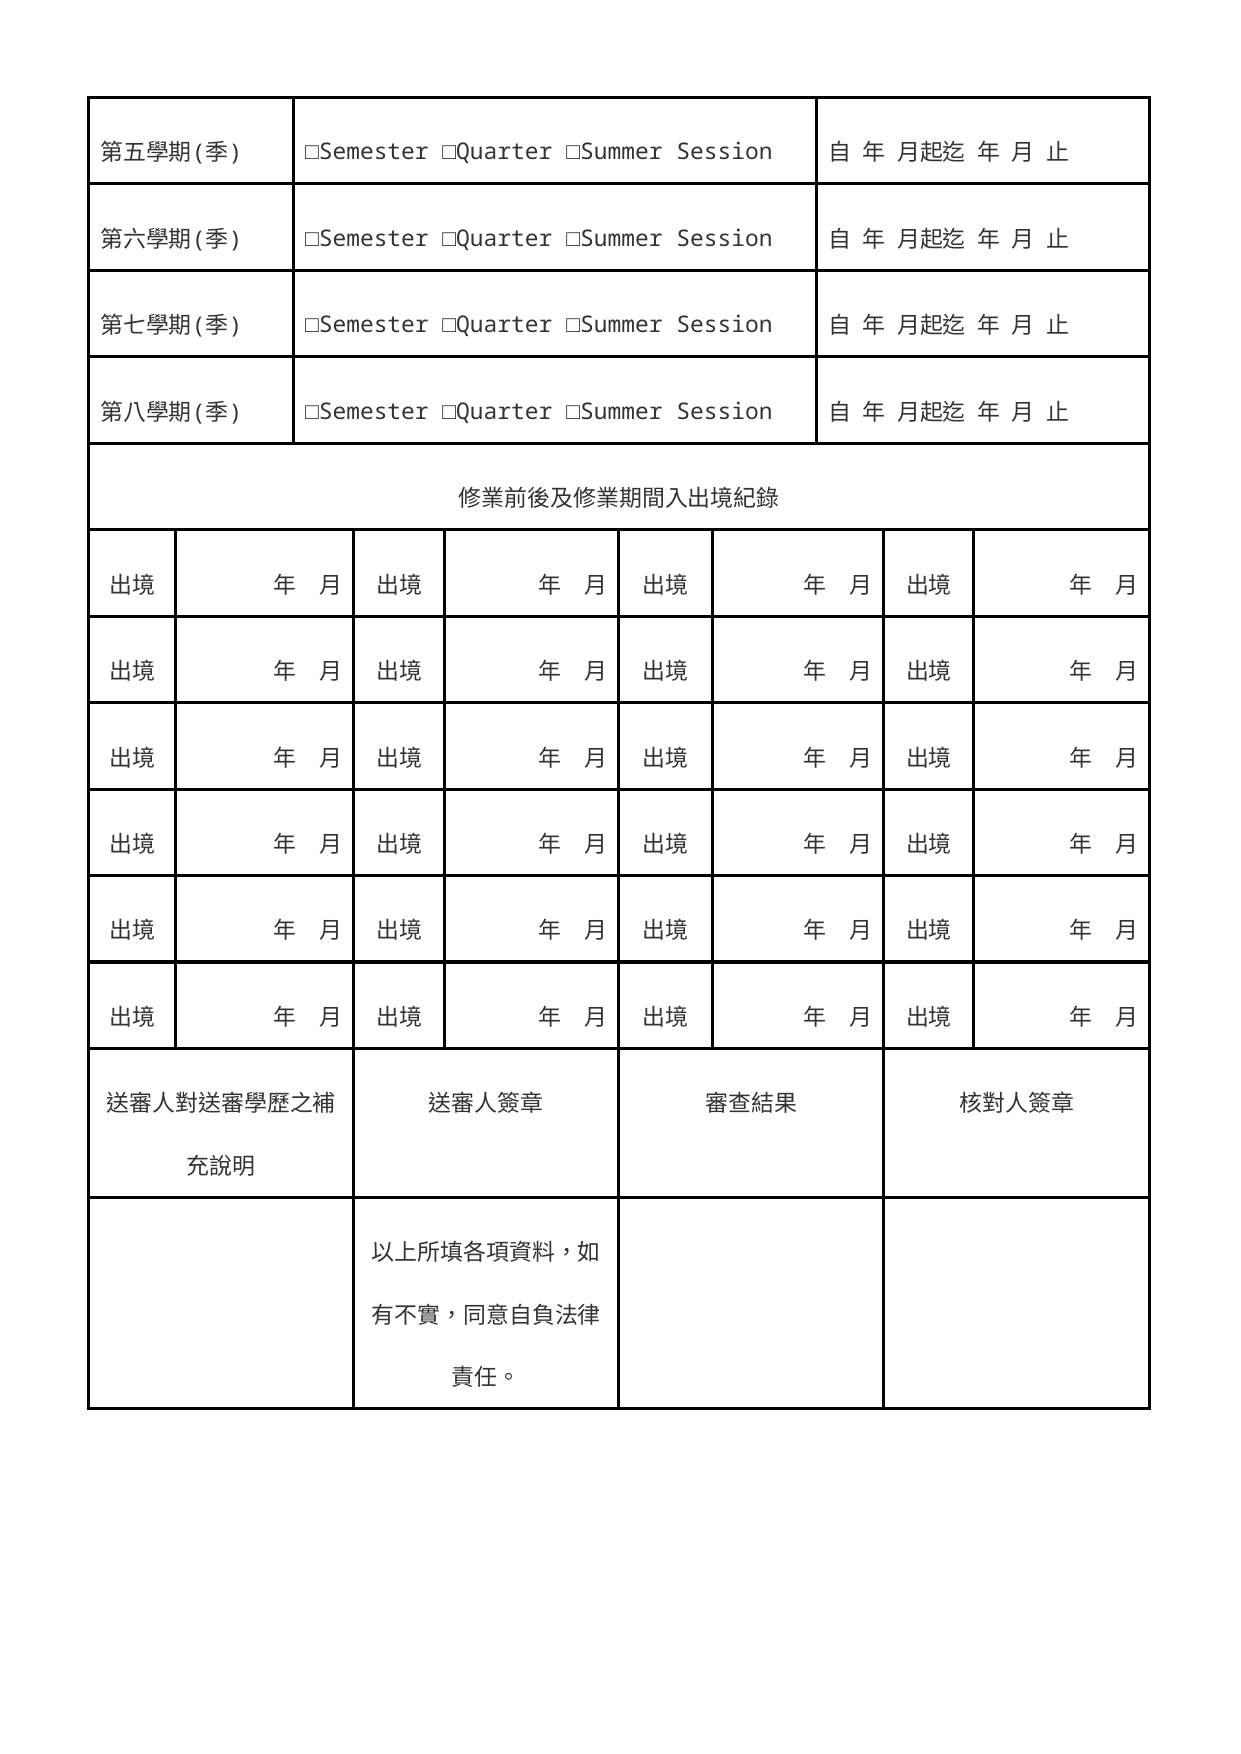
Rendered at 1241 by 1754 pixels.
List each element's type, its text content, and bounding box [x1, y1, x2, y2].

table_cell 出境 [90, 531, 174, 614]
table_cell 年 月 [177, 964, 352, 1047]
table_cell 核對人簽章 [885, 1050, 1148, 1196]
table_cell 出境 [90, 618, 174, 701]
table_cell 出境 [885, 531, 972, 614]
table_cell 出境 [90, 964, 174, 1047]
table_cell 年 月 [446, 964, 617, 1047]
table_cell 出境 [355, 964, 443, 1047]
table_cell □Semester □Quarter □Summer Session [295, 99, 815, 182]
table_cell 年 月 [177, 618, 352, 701]
table_cell 第五學期(季) [90, 99, 292, 182]
table_cell 年 月 [714, 704, 882, 787]
table_cell 出境 [90, 791, 174, 874]
table_cell 出境 [620, 704, 711, 787]
table_cell 年 月 [714, 964, 882, 1047]
table_cell 修業前後及修業期間入出境紀錄 [90, 445, 1148, 528]
table_cell 第六學期(季) [90, 185, 292, 269]
table_cell 年 月 [177, 531, 352, 614]
table_cell □Semester □Quarter □Summer Session [295, 272, 815, 355]
table_cell [885, 1199, 1148, 1407]
table_cell □Semester □Quarter □Summer Session [295, 358, 815, 442]
table_cell 年 月 [446, 877, 617, 960]
table_cell 年 月 [714, 618, 882, 701]
table_cell 出境 [90, 877, 174, 960]
table_cell 出境 [90, 704, 174, 787]
table_cell 自 年 月起迄 年 月 止 [818, 99, 1148, 182]
table_cell 年 月 [714, 791, 882, 874]
table_cell 出境 [885, 618, 972, 701]
table_cell 自 年 月起迄 年 月 止 [818, 272, 1148, 355]
table_cell 第七學期(季) [90, 272, 292, 355]
table_cell 出境 [885, 704, 972, 787]
table_cell 以上所填各項資料，如有不實，同意自負法律責任。 [355, 1199, 617, 1407]
table_cell 出境 [355, 791, 443, 874]
table_cell 出境 [885, 964, 972, 1047]
table_cell 出境 [885, 877, 972, 960]
table_cell 自 年 月起迄 年 月 止 [818, 185, 1148, 269]
table_cell 出境 [355, 877, 443, 960]
table_cell 出境 [620, 531, 711, 614]
table_cell 出境 [620, 791, 711, 874]
table_cell 送審人簽章 [355, 1050, 617, 1196]
table_cell 出境 [620, 618, 711, 701]
table_cell 年 月 [446, 618, 617, 701]
table_cell 年 月 [177, 791, 352, 874]
table_cell 出境 [885, 791, 972, 874]
table_cell 出境 [355, 618, 443, 701]
table_cell 出境 [620, 877, 711, 960]
table_cell 年 月 [975, 704, 1148, 787]
table_cell 年 月 [975, 964, 1148, 1047]
table_cell □Semester □Quarter □Summer Session [295, 185, 815, 269]
table_cell [90, 1199, 352, 1407]
table_cell [620, 1199, 882, 1407]
table_cell 年 月 [975, 618, 1148, 701]
table_cell 年 月 [714, 877, 882, 960]
table_cell 年 月 [446, 704, 617, 787]
table_cell 年 月 [975, 877, 1148, 960]
table_cell 自 年 月起迄 年 月 止 [818, 358, 1148, 442]
table_cell 出境 [355, 704, 443, 787]
table_cell 年 月 [177, 704, 352, 787]
table_cell 年 月 [714, 531, 882, 614]
table_cell 年 月 [177, 877, 352, 960]
table_cell 年 月 [975, 791, 1148, 874]
table_cell 第八學期(季) [90, 358, 292, 442]
table_cell 年 月 [975, 531, 1148, 614]
table_cell 出境 [355, 531, 443, 614]
table_cell 送審人對送審學歷之補充說明 [90, 1050, 352, 1196]
table_cell 出境 [620, 964, 711, 1047]
table_cell 年 月 [446, 791, 617, 874]
table_cell 年 月 [446, 531, 617, 614]
table_cell 審查結果 [620, 1050, 882, 1196]
